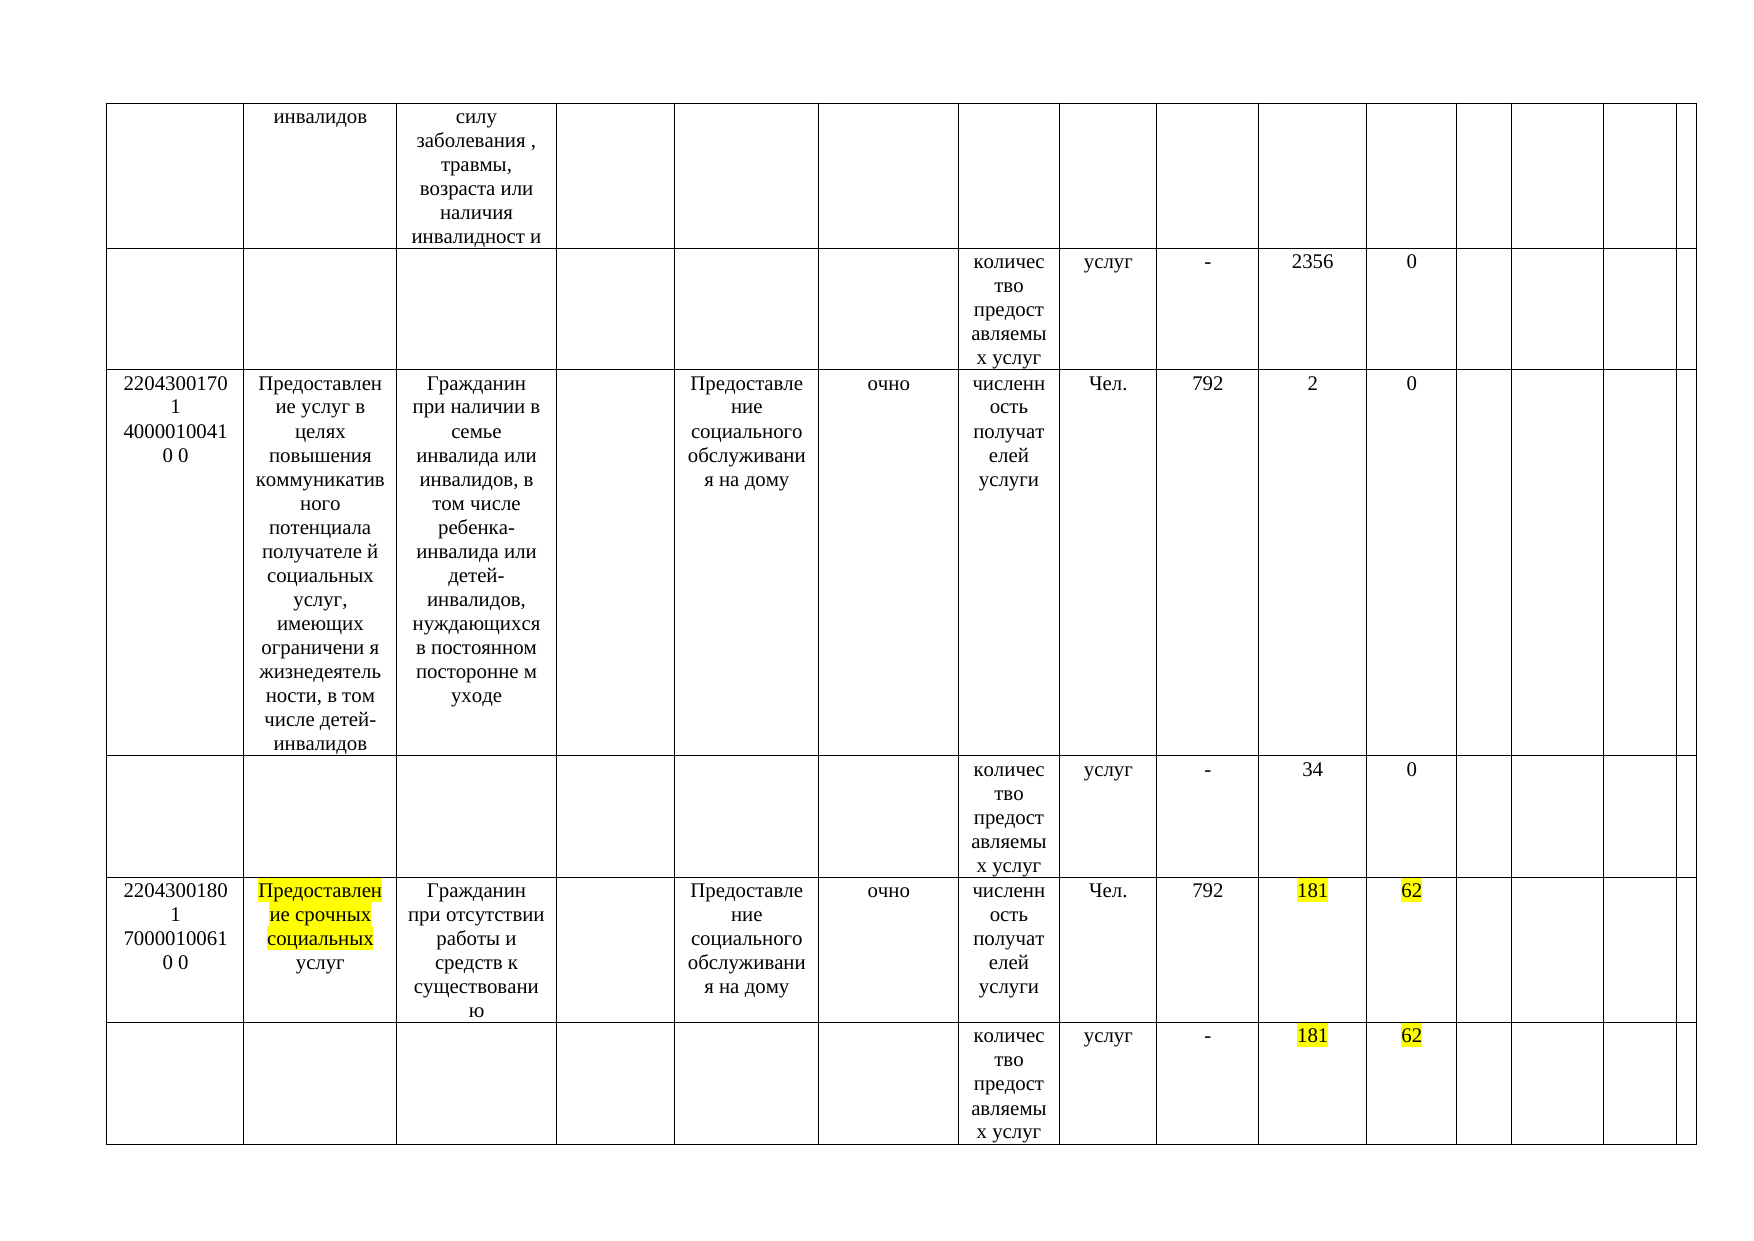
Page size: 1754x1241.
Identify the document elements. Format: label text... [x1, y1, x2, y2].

table_cell [107, 249, 243, 369]
table_cell [1677, 1023, 1696, 1143]
table_cell инвалидов [244, 104, 396, 248]
table_cell Предоставление социального обслуживания на дому [675, 878, 818, 1022]
table_cell [1457, 370, 1511, 755]
table_cell [1512, 104, 1603, 248]
table_cell [1677, 878, 1696, 1022]
table_cell 22043001701 40000100410 0 [107, 370, 243, 755]
table_cell [397, 756, 556, 877]
table_cell [819, 756, 958, 877]
table_cell Чел. [1060, 878, 1156, 1022]
table_cell [1259, 104, 1366, 248]
table_cell услуг [1060, 756, 1156, 877]
table_cell [1677, 104, 1696, 248]
table_cell [1604, 370, 1676, 755]
table_cell [107, 104, 243, 248]
table_cell Предоставление срочных социальных услуг [244, 878, 396, 1022]
table_cell количество предоставляемых услуг [959, 249, 1059, 369]
table_cell 22043001801 70000100610 0 [107, 878, 243, 1022]
table_cell очно [819, 370, 958, 755]
table_cell [1512, 756, 1603, 877]
table_cell 0 [1367, 370, 1456, 755]
table_cell [819, 104, 958, 248]
table_cell [1512, 1023, 1603, 1143]
table_cell [1677, 370, 1696, 755]
table_cell Гражданин при отсутствии работы и средств к существованию [397, 878, 556, 1022]
table_cell [1677, 249, 1696, 369]
table_cell 62 [1367, 1023, 1456, 1143]
table_cell [1457, 878, 1511, 1022]
table_cell [557, 370, 674, 755]
table_cell [1512, 249, 1603, 369]
table_cell [557, 1023, 674, 1143]
table_cell [1512, 878, 1603, 1022]
table_cell Чел. [1060, 370, 1156, 755]
table_cell [1457, 249, 1511, 369]
table_cell [959, 104, 1059, 248]
table_cell - [1157, 1023, 1258, 1143]
table_cell 792 [1157, 370, 1258, 755]
table_cell - [1157, 756, 1258, 877]
table_cell 181 [1259, 878, 1366, 1022]
table_cell [107, 1023, 243, 1143]
table_cell 2 [1259, 370, 1366, 755]
table_cell [1457, 1023, 1511, 1143]
table_cell [1512, 370, 1603, 755]
table_cell 181 [1259, 1023, 1366, 1143]
table_cell [675, 104, 818, 248]
table_cell [1604, 249, 1676, 369]
table_cell [557, 104, 674, 248]
table_cell [557, 249, 674, 369]
table_cell Предоставление услуг в целях повышения коммуникативного потенциала получателе й социальных услуг, имеющих ограничени я жизнедеятельности, в том числе детей- инвалидов [244, 370, 396, 755]
table_cell [397, 1023, 556, 1143]
table_cell 2356 [1259, 249, 1366, 369]
table_cell [1457, 756, 1511, 877]
table_cell 34 [1259, 756, 1366, 877]
table_cell [557, 878, 674, 1022]
table_cell услуг [1060, 1023, 1156, 1143]
table_cell 62 [1367, 878, 1456, 1022]
table_cell [675, 756, 818, 877]
table_cell [675, 1023, 818, 1143]
table_cell [244, 756, 396, 877]
table_cell численность получателей услуги [959, 878, 1059, 1022]
table_cell [1157, 104, 1258, 248]
table_cell Гражданин при наличии в семье инвалида или инвалидов, в том числе ребенка- инвалида или детей- инвалидов, нуждающихся в постоянном посторонне м уходе [397, 370, 556, 755]
table_cell [1457, 104, 1511, 248]
table_cell [1367, 104, 1456, 248]
table_cell 0 [1367, 756, 1456, 877]
table_cell [1604, 756, 1676, 877]
table_cell услуг [1060, 249, 1156, 369]
table_cell Предоставление социального обслуживания на дому [675, 370, 818, 755]
table_cell [819, 249, 958, 369]
table_cell очно [819, 878, 958, 1022]
table_cell [244, 249, 396, 369]
table_cell силу заболевания , травмы, возраста или наличия инвалидност и [397, 104, 556, 248]
table_cell [557, 756, 674, 877]
table_cell 0 [1367, 249, 1456, 369]
table_cell [1604, 1023, 1676, 1143]
table_cell [1060, 104, 1156, 248]
table_cell [1604, 104, 1676, 248]
table_cell [675, 249, 818, 369]
table_cell - [1157, 249, 1258, 369]
table_cell [107, 756, 243, 877]
table_cell численность получателей услуги [959, 370, 1059, 755]
table_cell [1604, 878, 1676, 1022]
table_cell [819, 1023, 958, 1143]
table_cell количество предоставляемых услуг [959, 1023, 1059, 1143]
table_cell [1677, 756, 1696, 877]
table_cell количество предоставляемых услуг [959, 756, 1059, 877]
table_cell 792 [1157, 878, 1258, 1022]
table_cell [244, 1023, 396, 1143]
table_cell [397, 249, 556, 369]
